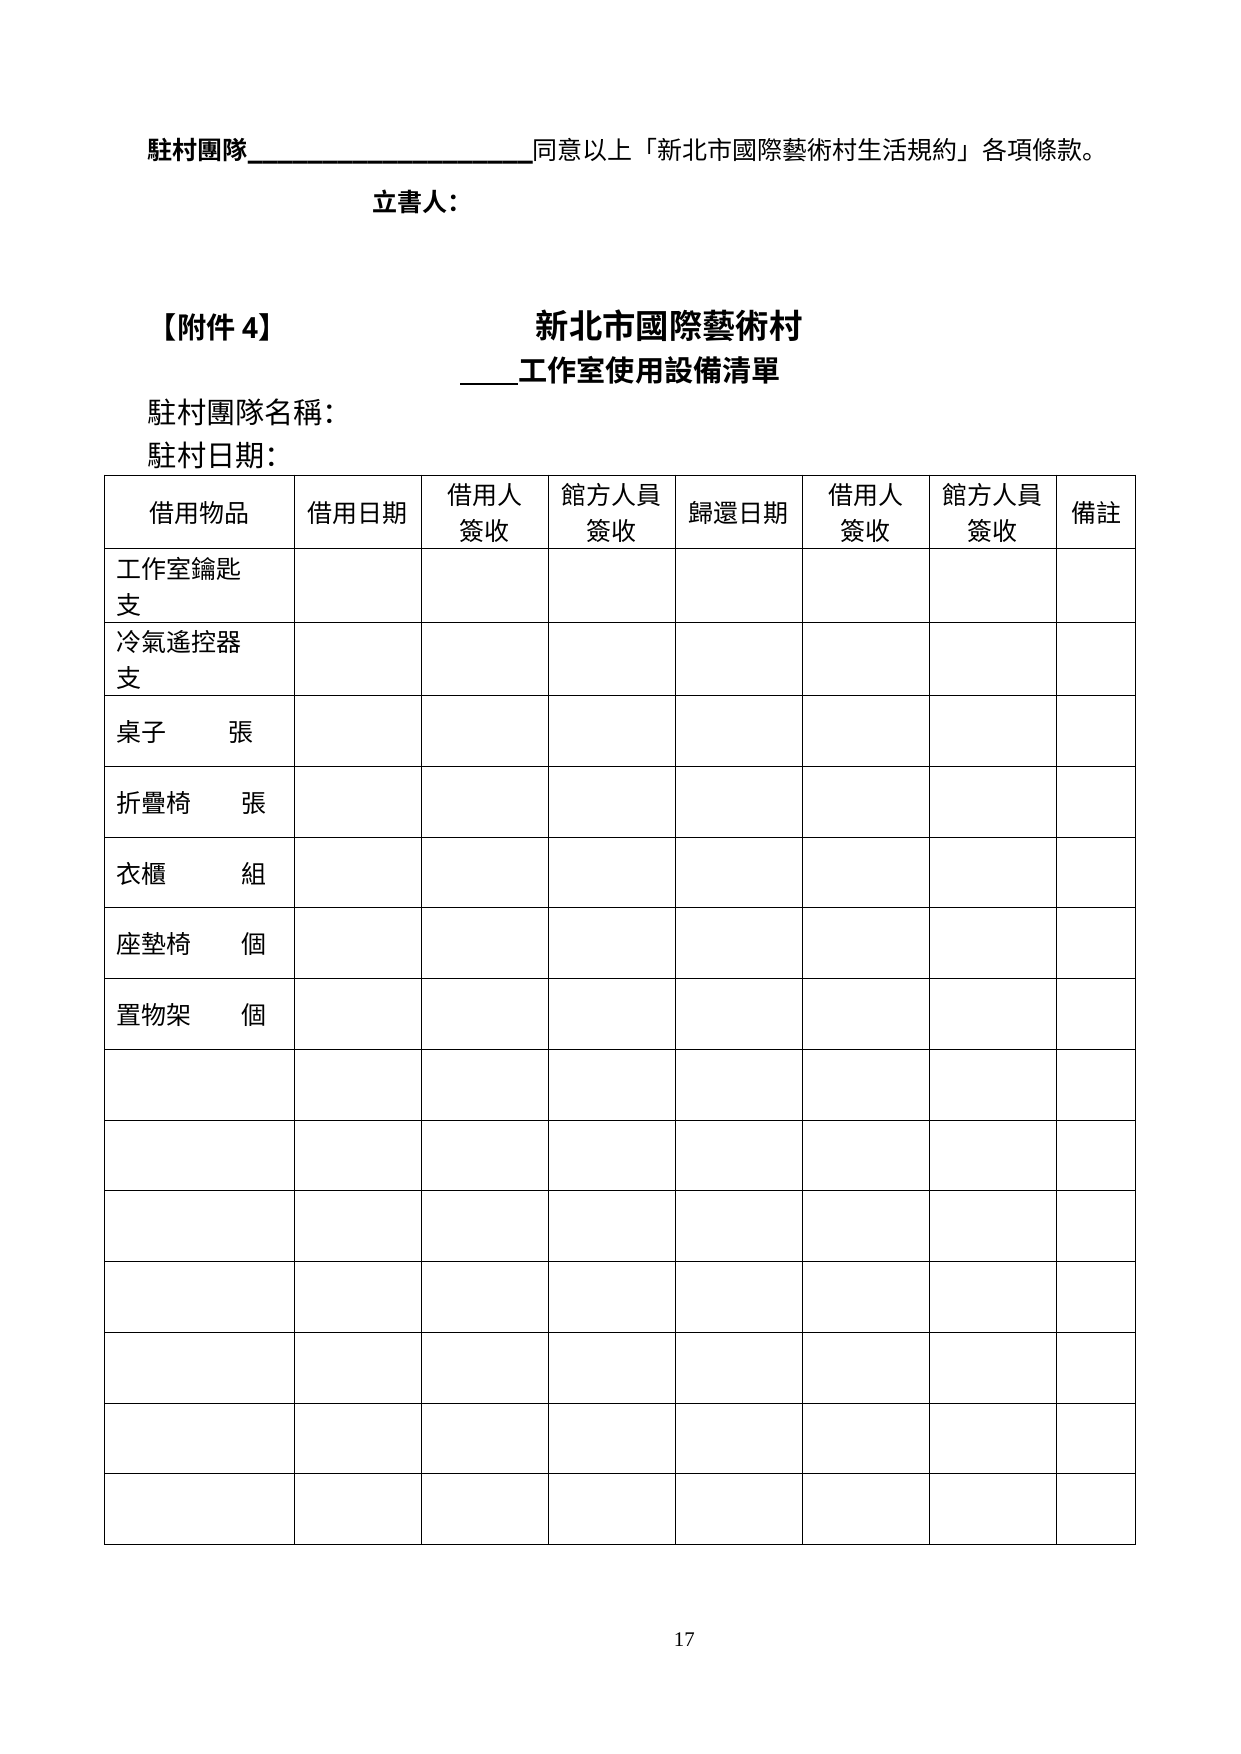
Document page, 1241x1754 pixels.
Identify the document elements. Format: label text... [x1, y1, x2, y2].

table_cell 工作室鑰匙 支 [105, 549, 294, 622]
table_cell [676, 1333, 802, 1402]
table_cell [295, 549, 421, 622]
table_cell [105, 1050, 294, 1119]
table_cell [422, 838, 548, 907]
table_cell [1057, 1050, 1135, 1119]
table_cell [549, 623, 675, 695]
table_cell 置物架 個 [105, 979, 294, 1049]
table_cell [549, 1474, 675, 1544]
table_cell [676, 1262, 802, 1332]
table_cell [295, 838, 421, 907]
table_cell [422, 908, 548, 978]
table_header 館方人員簽收 [930, 476, 1056, 548]
table_cell [295, 908, 421, 978]
table_header 借用物品 [105, 476, 294, 548]
table_cell [676, 908, 802, 978]
table_cell [422, 1474, 548, 1544]
table_cell [422, 549, 548, 622]
table_cell [422, 767, 548, 837]
table_cell [549, 1050, 675, 1119]
table_cell [295, 623, 421, 695]
table_cell [930, 1474, 1056, 1544]
table_cell [1057, 623, 1135, 695]
table_cell [676, 1191, 802, 1261]
table_cell [803, 1050, 929, 1119]
table_cell [930, 623, 1056, 695]
table_cell [549, 549, 675, 622]
table_cell [422, 979, 548, 1049]
table_cell [930, 838, 1056, 907]
table_cell [295, 696, 421, 766]
table_cell [803, 979, 929, 1049]
table_cell [676, 1404, 802, 1473]
table_cell [295, 1333, 421, 1402]
table_cell [676, 696, 802, 766]
table_cell [549, 838, 675, 907]
text 駐村團隊名稱： [148, 390, 1092, 432]
table_header 館方人員簽收 [549, 476, 675, 548]
table_cell [549, 696, 675, 766]
table_cell 桌子 張 [105, 696, 294, 766]
table_cell [1057, 979, 1135, 1049]
table_cell [930, 1191, 1056, 1261]
table_cell [295, 979, 421, 1049]
table_cell [676, 767, 802, 837]
table_cell [549, 1404, 675, 1473]
table_cell [676, 623, 802, 695]
table_cell [930, 1333, 1056, 1402]
table_cell [295, 1262, 421, 1332]
table_cell [549, 908, 675, 978]
table_cell [549, 1191, 675, 1261]
table_cell [803, 1262, 929, 1332]
table_cell [295, 1474, 421, 1544]
table_cell [676, 838, 802, 907]
table_cell [422, 1404, 548, 1473]
table_cell [422, 1333, 548, 1402]
table_cell [105, 1121, 294, 1190]
table_cell [676, 1474, 802, 1544]
table_header 歸還日期 [676, 476, 802, 548]
table_cell [295, 767, 421, 837]
table_cell [930, 1404, 1056, 1473]
table_cell 衣櫃 組 [105, 838, 294, 907]
table_cell [422, 1262, 548, 1332]
table_cell [803, 1404, 929, 1473]
table_cell [803, 549, 929, 622]
table_cell [422, 1050, 548, 1119]
table_cell [1057, 696, 1135, 766]
table_cell [549, 767, 675, 837]
text 駐村團隊___________________同意以上「新北市國際藝術村生活規約」各項條款。 立書人： [148, 118, 1092, 222]
table_cell [422, 696, 548, 766]
table_cell [930, 1121, 1056, 1190]
table_cell [422, 1121, 548, 1190]
table_cell [930, 979, 1056, 1049]
table_cell [295, 1050, 421, 1119]
text 工作室使用設備清單 [148, 348, 1092, 390]
table_cell [1057, 1121, 1135, 1190]
table_cell [803, 1474, 929, 1544]
table_cell 座墊椅 個 [105, 908, 294, 978]
table_cell [105, 1404, 294, 1473]
table_header 借用人 簽收 [422, 476, 548, 548]
table_cell [803, 767, 929, 837]
table_cell [676, 979, 802, 1049]
table_cell [105, 1262, 294, 1332]
table_cell [803, 623, 929, 695]
table_cell [930, 1050, 1056, 1119]
table_cell [549, 979, 675, 1049]
table_cell [803, 696, 929, 766]
table_cell 折疊椅 張 [105, 767, 294, 837]
table_cell [1057, 908, 1135, 978]
table_cell [930, 696, 1056, 766]
table_cell [1057, 1404, 1135, 1473]
table_cell [295, 1191, 421, 1261]
table_cell [930, 1262, 1056, 1332]
table_cell [422, 1191, 548, 1261]
table_cell [676, 1050, 802, 1119]
table_cell [549, 1333, 675, 1402]
table_cell [295, 1404, 421, 1473]
table_header 借用人 簽收 [803, 476, 929, 548]
table_cell [105, 1333, 294, 1402]
table_header 備註 [1057, 476, 1135, 548]
table_cell [105, 1474, 294, 1544]
table_cell [676, 549, 802, 622]
table_cell 冷氣遙控器 支 [105, 623, 294, 695]
table_cell [930, 908, 1056, 978]
table_cell [676, 1121, 802, 1190]
table_cell [1057, 767, 1135, 837]
table_header 借用日期 [295, 476, 421, 548]
table_cell [803, 1121, 929, 1190]
table_cell [803, 838, 929, 907]
table_cell [549, 1262, 675, 1332]
text 【附件4】 新北市國際藝術村 [148, 299, 1092, 348]
table_cell [803, 908, 929, 978]
table_cell [803, 1333, 929, 1402]
table_cell [1057, 838, 1135, 907]
table_cell [930, 549, 1056, 622]
table_cell [295, 1121, 421, 1190]
table_cell [105, 1191, 294, 1261]
table_cell [422, 623, 548, 695]
text 駐村日期： [148, 432, 1092, 474]
table_cell [930, 767, 1056, 837]
table_cell [1057, 549, 1135, 622]
table_cell [1057, 1262, 1135, 1332]
table_cell [1057, 1333, 1135, 1402]
table_cell [549, 1121, 675, 1190]
table_cell [1057, 1474, 1135, 1544]
table_cell [803, 1191, 929, 1261]
table_cell [1057, 1191, 1135, 1261]
